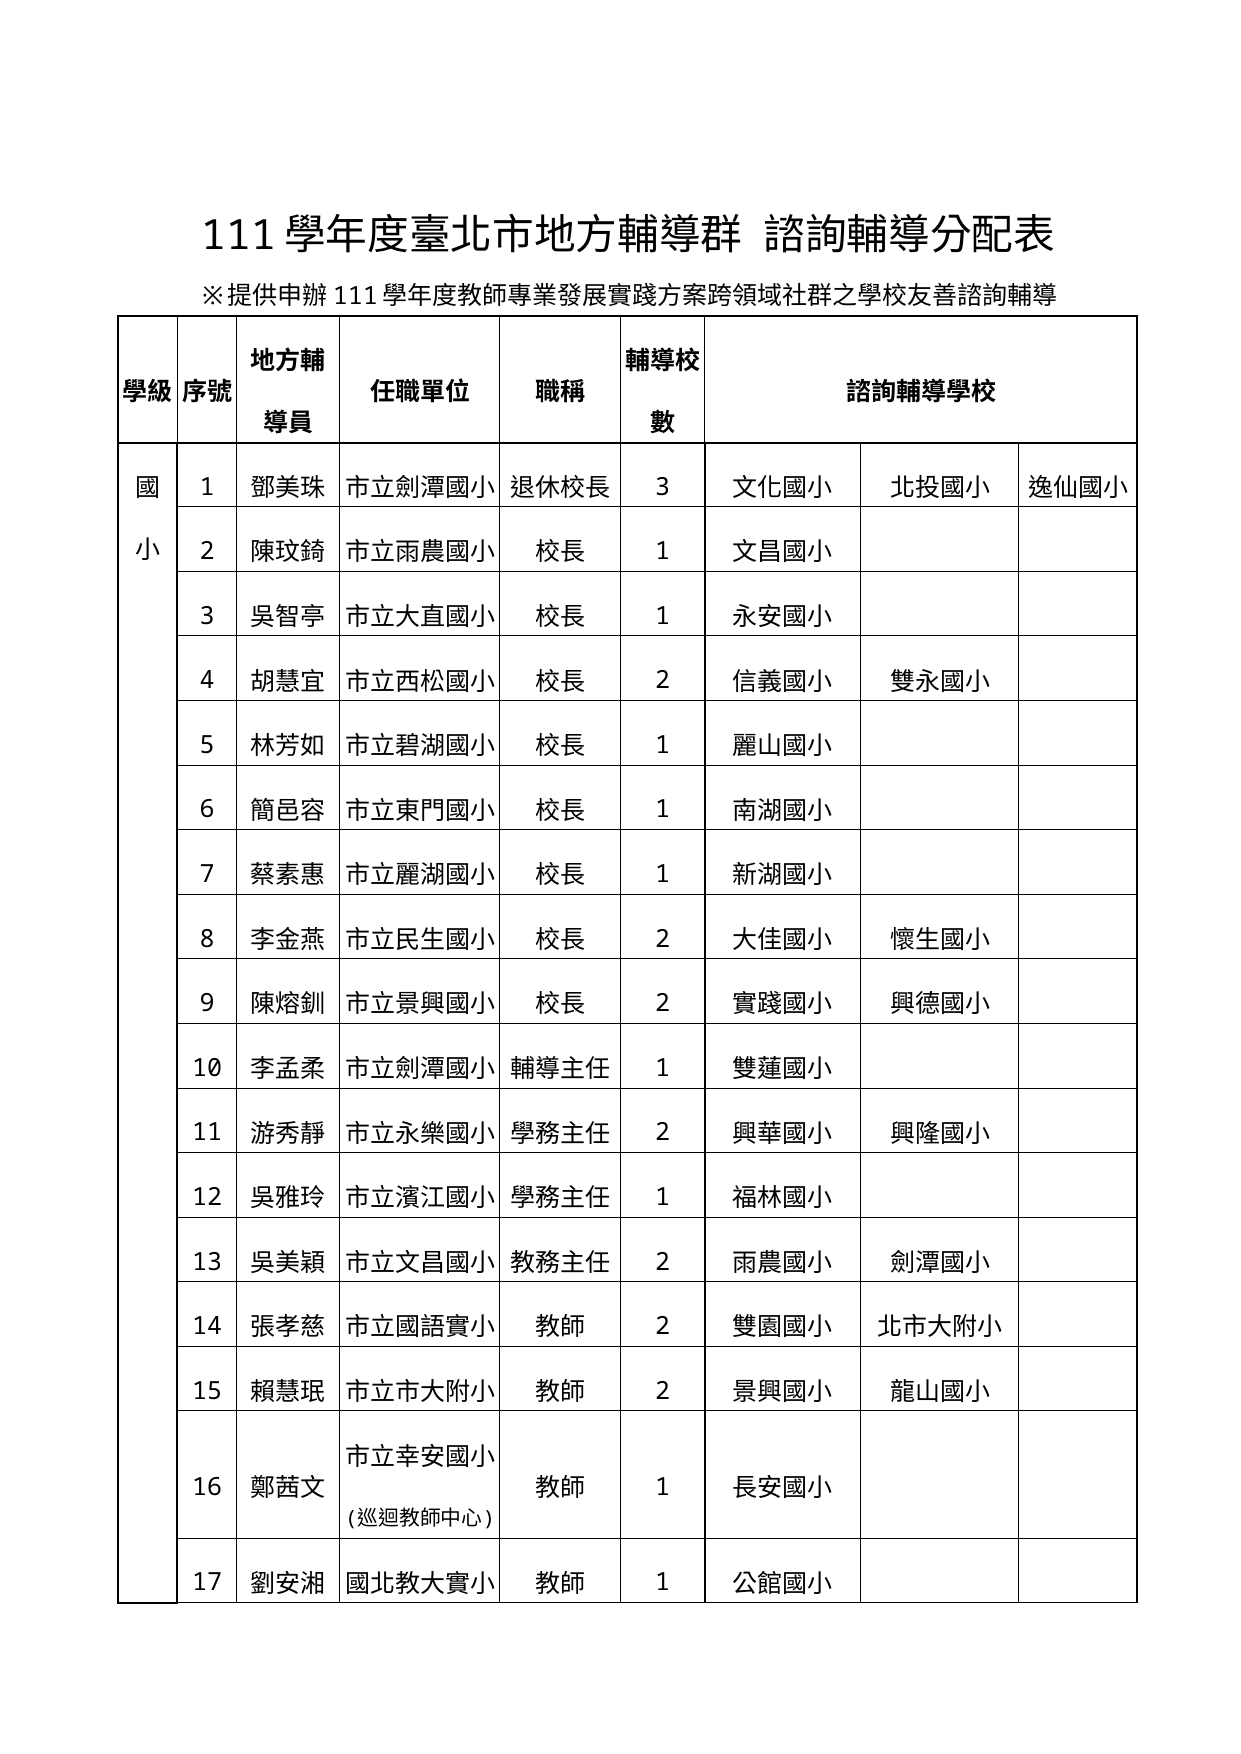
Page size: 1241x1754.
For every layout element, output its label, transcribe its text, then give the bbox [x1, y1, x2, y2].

table_cell 7 [178, 830, 236, 894]
table_cell [1019, 572, 1136, 635]
table_cell 1 [178, 444, 236, 506]
table_cell 2 [621, 895, 704, 958]
table_cell [861, 1024, 1018, 1087]
table_cell 地方輔導員 [237, 317, 339, 442]
table_cell 11 [178, 1089, 236, 1152]
table_cell [861, 1539, 1018, 1602]
table_cell [1019, 1411, 1136, 1537]
table_cell 鄧美珠 [237, 444, 339, 506]
table_cell 陳玟錡 [237, 507, 339, 571]
table_cell 劉安湘 [237, 1539, 339, 1602]
table_cell 1 [621, 1539, 704, 1602]
table_cell [1019, 1282, 1136, 1346]
table_cell 永安國小 [706, 572, 860, 635]
table_cell 2 [621, 1347, 704, 1410]
table_cell 景興國小 [706, 1347, 860, 1410]
table_cell 新湖國小 [706, 830, 860, 894]
table_cell [1019, 1347, 1136, 1410]
table_cell 文昌國小 [706, 507, 860, 571]
table_cell 龍山國小 [861, 1347, 1018, 1410]
table_cell [1019, 507, 1136, 571]
table_cell 教師 [500, 1347, 620, 1410]
table_cell 12 [178, 1153, 236, 1217]
table_cell 簡邑容 [237, 766, 339, 829]
table_cell [1019, 766, 1136, 829]
table_cell 8 [178, 895, 236, 958]
table_cell 北投國小 [861, 444, 1018, 506]
table_cell 序號 [178, 317, 236, 442]
table_cell 17 [178, 1539, 236, 1602]
table_cell [861, 766, 1018, 829]
table_cell 9 [178, 959, 236, 1023]
table_cell 吳美穎 [237, 1218, 339, 1281]
table_cell 雙永國小 [861, 636, 1018, 700]
table_cell 校長 [500, 636, 620, 700]
table_cell 教師 [500, 1539, 620, 1602]
table_cell 林芳如 [237, 701, 339, 764]
table_cell [861, 1411, 1018, 1537]
table_cell [1019, 1539, 1136, 1602]
table_cell [1019, 959, 1136, 1023]
table_cell 14 [178, 1282, 236, 1346]
table_cell 懷生國小 [861, 895, 1018, 958]
table_cell 雙園國小 [706, 1282, 860, 1346]
table_cell 2 [621, 636, 704, 700]
table_cell 市立永樂國小 [340, 1089, 499, 1152]
table_cell 教師 [500, 1411, 620, 1537]
table_cell 16 [178, 1411, 236, 1537]
table_cell 市立濱江國小 [340, 1153, 499, 1217]
table_cell 市立麗湖國小 [340, 830, 499, 894]
table_cell 15 [178, 1347, 236, 1410]
table_cell 蔡素惠 [237, 830, 339, 894]
table_cell 職稱 [500, 317, 620, 442]
table_cell 賴慧珉 [237, 1347, 339, 1410]
table_cell 2 [621, 1282, 704, 1346]
table_cell [1019, 895, 1136, 958]
table_cell 市立幸安國小 (巡迴教師中心) [340, 1411, 499, 1537]
table_cell [1019, 830, 1136, 894]
table_cell 大佳國小 [706, 895, 860, 958]
table_cell 2 [178, 507, 236, 571]
table_cell 鄭茜文 [237, 1411, 339, 1537]
table_cell 校長 [500, 507, 620, 571]
table_cell 興隆國小 [861, 1089, 1018, 1152]
table_cell 1 [621, 701, 704, 764]
table_cell 市立市大附小 [340, 1347, 499, 1410]
table_cell 1 [621, 1153, 704, 1217]
table_cell 市立西松國小 [340, 636, 499, 700]
table_cell 10 [178, 1024, 236, 1087]
table_cell 學級 [119, 317, 177, 442]
table_cell 吳智亭 [237, 572, 339, 635]
table_cell 市立文昌國小 [340, 1218, 499, 1281]
table_cell 南湖國小 [706, 766, 860, 829]
table_cell 學務主任 [500, 1153, 620, 1217]
table_cell 市立碧湖國小 [340, 701, 499, 764]
table_cell 校長 [500, 572, 620, 635]
table_header 111學年度臺北市地方輔導群 諮詢輔導分配表 ※提供申辦111學年度教師專業發展實踐方案跨領域社群之學校友善諮詢輔導 [118, 190, 1137, 314]
table_cell 興華國小 [706, 1089, 860, 1152]
table_cell 吳雅玲 [237, 1153, 339, 1217]
table_cell 市立景興國小 [340, 959, 499, 1023]
table_cell 陳熔釧 [237, 959, 339, 1023]
table_cell 國北教大實小 [340, 1539, 499, 1602]
table_cell 4 [178, 636, 236, 700]
table_cell 6 [178, 766, 236, 829]
table_cell 逸仙國小 [1019, 444, 1136, 506]
table_cell 學務主任 [500, 1089, 620, 1152]
table_cell 3 [621, 444, 704, 506]
table_cell 福林國小 [706, 1153, 860, 1217]
table_cell 5 [178, 701, 236, 764]
table_cell [1019, 1218, 1136, 1281]
table_cell 3 [178, 572, 236, 635]
table_cell 1 [621, 1411, 704, 1537]
table_cell 張孝慈 [237, 1282, 339, 1346]
table_cell 校長 [500, 895, 620, 958]
table_cell 市立民生國小 [340, 895, 499, 958]
table_cell 1 [621, 766, 704, 829]
table_cell 胡慧宜 [237, 636, 339, 700]
table_cell 市立劍潭國小 [340, 1024, 499, 1087]
table_cell 文化國小 [706, 444, 860, 506]
table_cell 諮詢輔導學校 [705, 317, 1136, 442]
table_cell [1019, 1089, 1136, 1152]
table_cell [1019, 636, 1136, 700]
table_cell 游秀靜 [237, 1089, 339, 1152]
table_cell 北市大附小 [861, 1282, 1018, 1346]
table_cell 市立雨農國小 [340, 507, 499, 571]
table_cell 實踐國小 [706, 959, 860, 1023]
table_cell 退休校長 [500, 444, 620, 506]
table_cell 1 [621, 572, 704, 635]
table_cell 市立國語實小 [340, 1282, 499, 1346]
table_cell 校長 [500, 701, 620, 764]
table_cell 雨農國小 [706, 1218, 860, 1281]
table_cell 2 [621, 959, 704, 1023]
table_cell 1 [621, 507, 704, 571]
table_cell 李孟柔 [237, 1024, 339, 1087]
table_cell 校長 [500, 766, 620, 829]
table_cell 信義國小 [706, 636, 860, 700]
table_cell 校長 [500, 830, 620, 894]
table_cell 輔導校數 [621, 317, 704, 442]
table_cell 雙蓮國小 [706, 1024, 860, 1087]
table_cell 教師 [500, 1282, 620, 1346]
table_cell [861, 507, 1018, 571]
table_cell 2 [621, 1218, 704, 1281]
table_cell 劍潭國小 [861, 1218, 1018, 1281]
table_cell [861, 830, 1018, 894]
table_cell 13 [178, 1218, 236, 1281]
table_cell 麗山國小 [706, 701, 860, 764]
table_cell 2 [621, 1089, 704, 1152]
table_cell 李金燕 [237, 895, 339, 958]
table_cell 1 [621, 1024, 704, 1087]
table_cell [1019, 1153, 1136, 1217]
table_cell 任職單位 [340, 317, 499, 442]
table_cell 興德國小 [861, 959, 1018, 1023]
table_cell 市立劍潭國小 [340, 444, 499, 506]
table_cell [861, 572, 1018, 635]
table_cell [1019, 701, 1136, 764]
table_cell 教務主任 [500, 1218, 620, 1281]
table_cell [861, 701, 1018, 764]
table_cell [861, 1153, 1018, 1217]
table_cell 市立大直國小 [340, 572, 499, 635]
table_cell 國小 [119, 444, 176, 1602]
table_cell [1019, 1024, 1136, 1087]
table_cell 校長 [500, 959, 620, 1023]
table_cell 市立東門國小 [340, 766, 499, 829]
table_cell 輔導主任 [500, 1024, 620, 1087]
table_cell 長安國小 [706, 1411, 860, 1537]
table_cell 1 [621, 830, 704, 894]
table_cell 公館國小 [706, 1539, 860, 1602]
